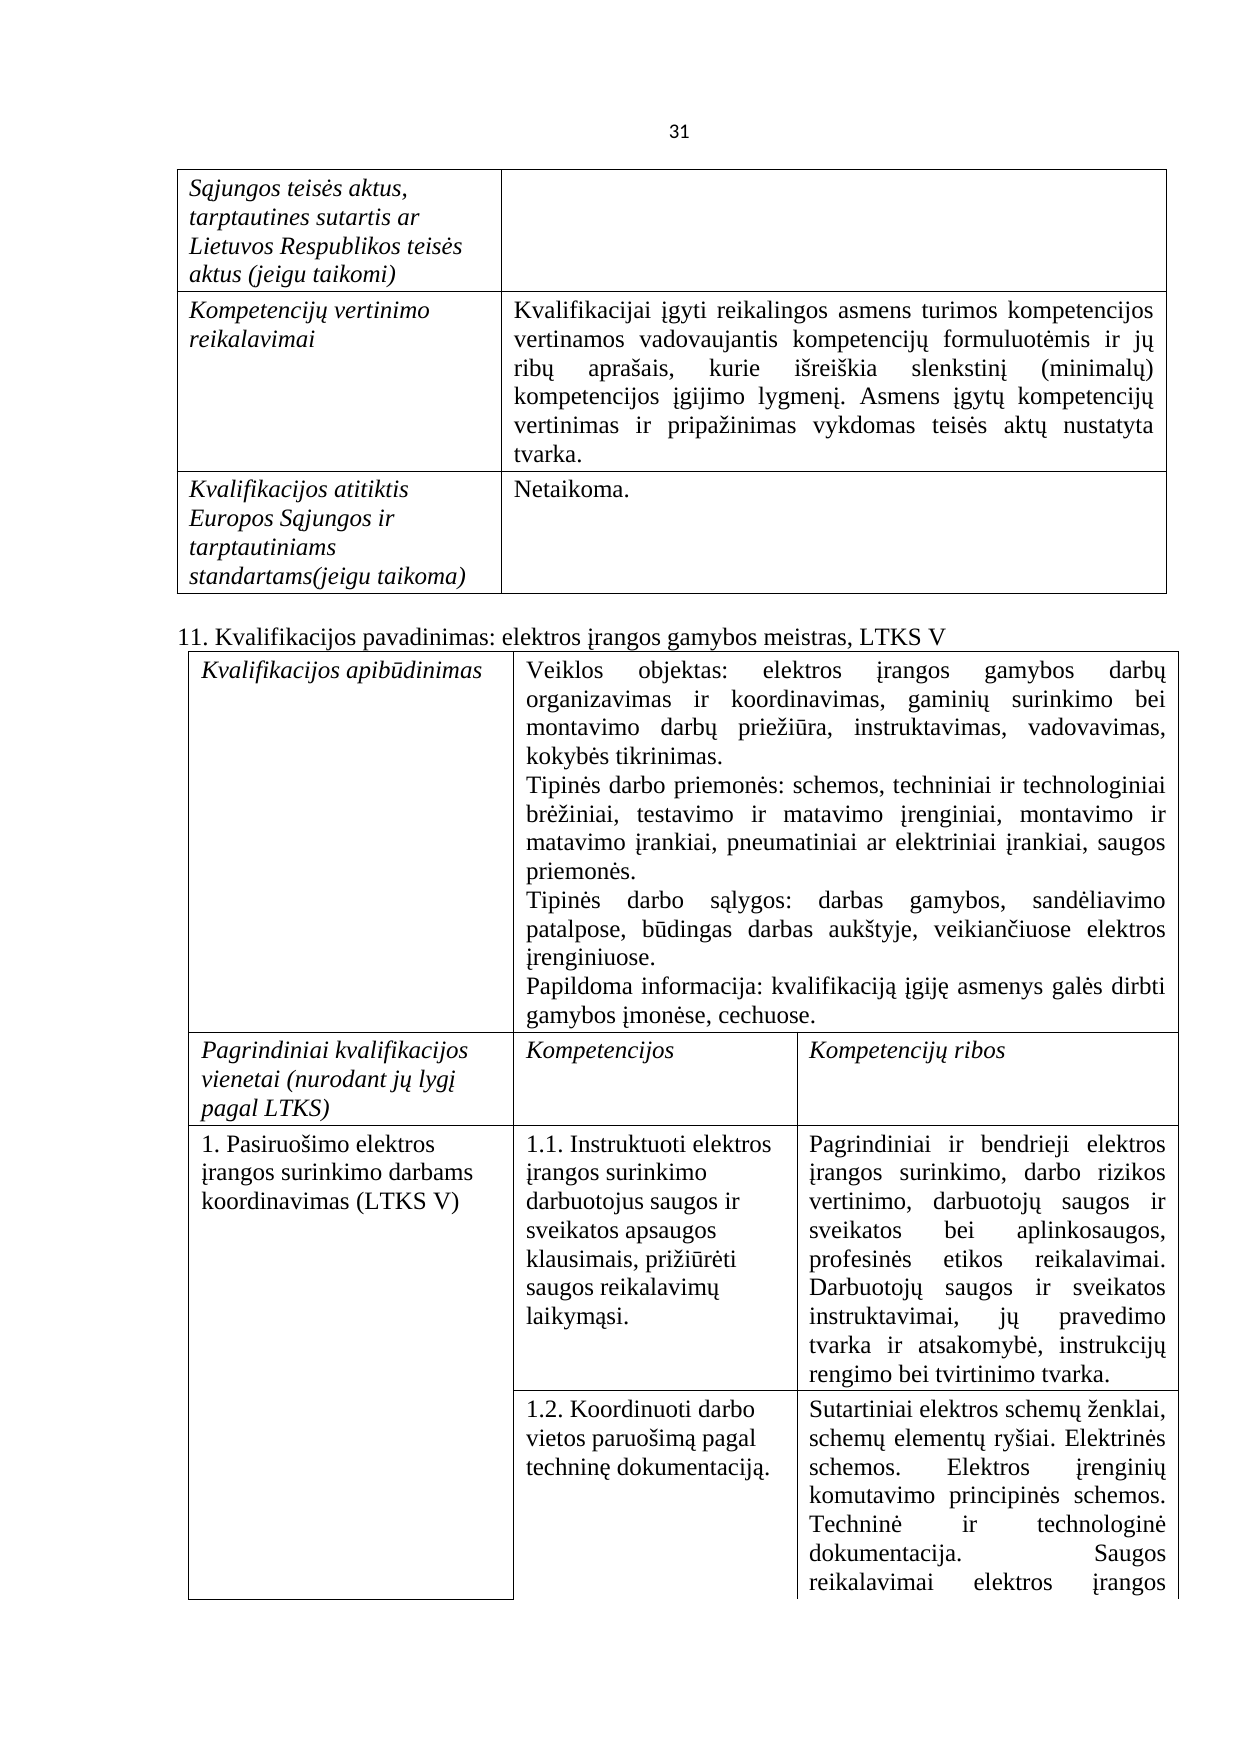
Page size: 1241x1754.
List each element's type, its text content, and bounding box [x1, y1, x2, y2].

table_header Veiklos objektas: elektros įrangos gamybos darbų organizavimas ir koordinavimas, gaminių surinkimo bei montavimo darbų priežiūra, instruktavimas, vadovavimas, kokybės tikrinimas. Tipinės darbo priemonės: schemos, techniniai ir technologiniai brėžiniai, testavimo ir matavimo įrenginiai, montavimo ir matavimo įrankiai, pneumatiniai ar elektriniai įrankiai, saugos priemonės. Tipinės darbo sąlygos: darbas gamybos, sandėliavimo patalpose, būdingas darbas aukštyje, veikiančiuose elektros įrenginiuose. Papildoma informacija: kvalifikaciją įgiję asmenys galės dirbti gamybos įmonėse, cechuose. [514, 652, 1178, 1032]
table_cell Sutartiniai elektros schemų ženklai, schemų elementų ryšiai. Elektrinės schemos. Elektros įrenginių komutavimo principinės schemos. Techninė ir technologinė dokumentacija. Saugos reikalavimai elektros įrangos [798, 1391, 1178, 1598]
table_cell Kompetencijų vertinimo reikalavimai [178, 292, 501, 471]
table_cell Kompetencijos [514, 1033, 797, 1125]
table_cell Pagrindiniai ir bendrieji elektros įrangos surinkimo, darbo rizikos vertinimo, darbuotojų saugos ir sveikatos bei aplinkosaugos, profesinės etikos reikalavimai. Darbuotojų saugos ir sveikatos instruktavimai, jų pravedimo tvarka ir atsakomybė, instrukcijų rengimo bei tvirtinimo tvarka. [798, 1126, 1178, 1390]
table_cell 1.1. Instruktuoti elektros įrangos surinkimo darbuotojus saugos ir sveikatos apsaugos klausimais, prižiūrėti saugos reikalavimų laikymąsi. [514, 1126, 797, 1390]
table_cell Kvalifikacijos atitiktis Europos Sąjungos ir tarptautiniams standartams(jeigu taikoma) [178, 472, 501, 592]
table_cell 1.2. Koordinuoti darbo vietos paruošimą pagal techninę dokumentaciją. [514, 1391, 797, 1598]
table_header Kvalifikacijos apibūdinimas [189, 652, 513, 1032]
table_cell [502, 170, 1166, 291]
table_cell Kvalifikacijai įgyti reikalingos asmens turimos kompetencijos vertinamos vadovaujantis kompetencijų formuluotėmis ir jų ribų aprašais, kurie išreiškia slenkstinį (minimalų) kompetencijos įgijimo lygmenį. Asmens įgytų kompetencijų vertinimas ir pripažinimas vykdomas teisės aktų nustatyta tvarka. [502, 292, 1166, 471]
table_cell Kompetencijų ribos [798, 1033, 1178, 1125]
table_cell 1. Pasiruošimo elektros įrangos surinkimo darbams koordinavimas (LTKS V) [189, 1126, 513, 1598]
text 11. Kvalifikacijos pavadinimas: elektros įrangos gamybos meistras, LTKS V [177, 622, 1181, 651]
table_cell Netaikoma. [502, 472, 1166, 592]
table_cell Sąjungos teisės aktus, tarptautines sutartis ar Lietuvos Respublikos teisės aktus (jeigu taikomi) [178, 170, 501, 291]
table_cell Pagrindiniai kvalifikacijos vienetai (nurodant jų lygį pagal LTKS) [189, 1033, 513, 1125]
